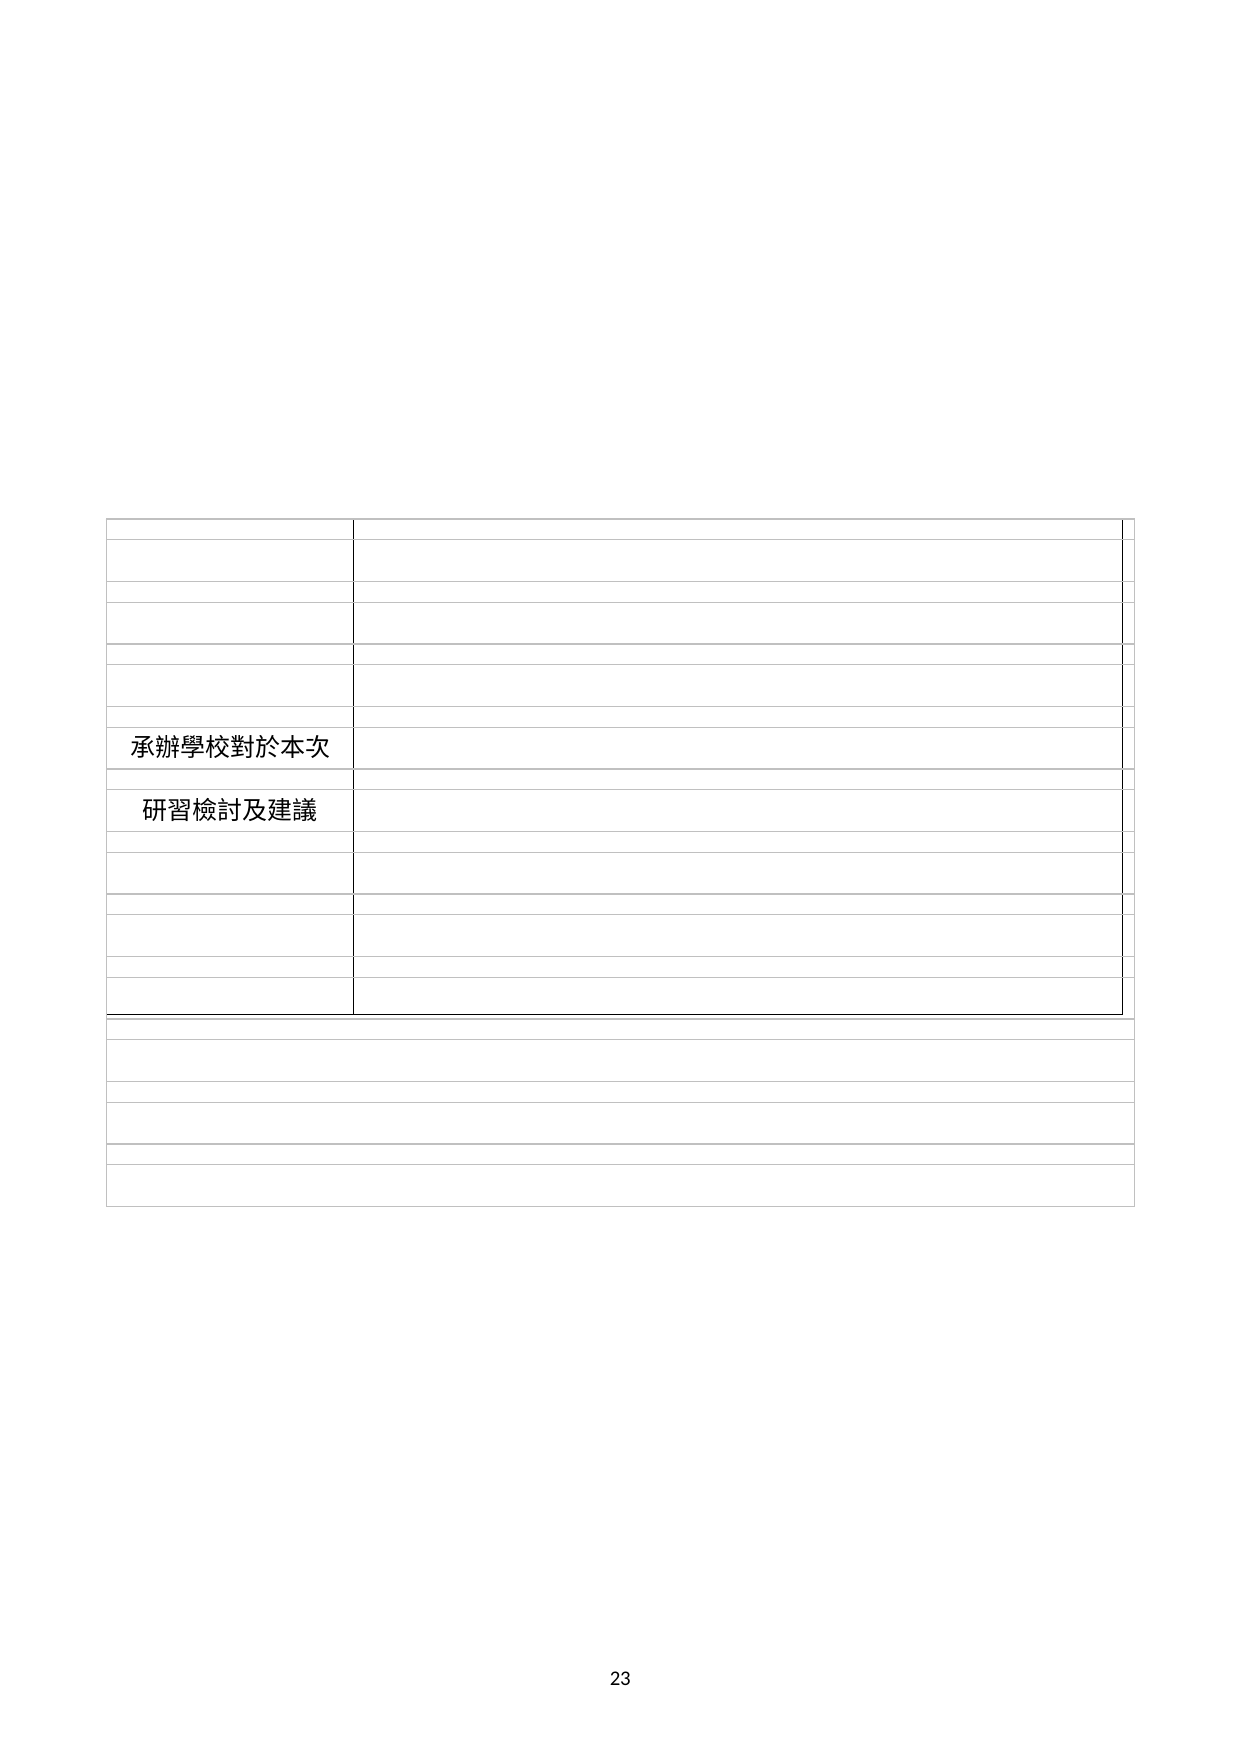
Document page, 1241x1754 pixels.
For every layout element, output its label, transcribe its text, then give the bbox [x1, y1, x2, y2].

table_cell [107, 978, 353, 1014]
table_cell [354, 645, 1122, 664]
table_cell 承辦學校對於本次 [107, 728, 353, 768]
table_cell [354, 915, 1122, 956]
table_cell [107, 957, 353, 977]
table_cell 研習檢討及建議 [107, 790, 353, 831]
table_cell [107, 895, 353, 914]
table_cell [354, 770, 1122, 789]
table_cell [107, 832, 353, 852]
table_cell [107, 707, 353, 727]
table_cell [107, 582, 353, 602]
table_cell [354, 832, 1122, 852]
table_cell [354, 790, 1122, 831]
table_cell [107, 645, 353, 664]
table_cell [107, 853, 353, 893]
table_cell [107, 915, 353, 956]
table_cell [107, 520, 353, 539]
table_cell [354, 728, 1122, 768]
table_cell [354, 665, 1122, 706]
table_cell [354, 957, 1122, 977]
table_cell [107, 665, 353, 706]
table_cell [354, 853, 1122, 893]
table_cell [107, 540, 353, 581]
table_cell [354, 895, 1122, 914]
table_cell [354, 707, 1122, 727]
table_cell [354, 582, 1122, 602]
table_cell [354, 978, 1122, 1014]
table_cell [107, 603, 353, 643]
table_cell [354, 520, 1122, 539]
table_cell [107, 770, 353, 789]
table_cell [354, 540, 1122, 581]
table_cell [354, 603, 1122, 643]
